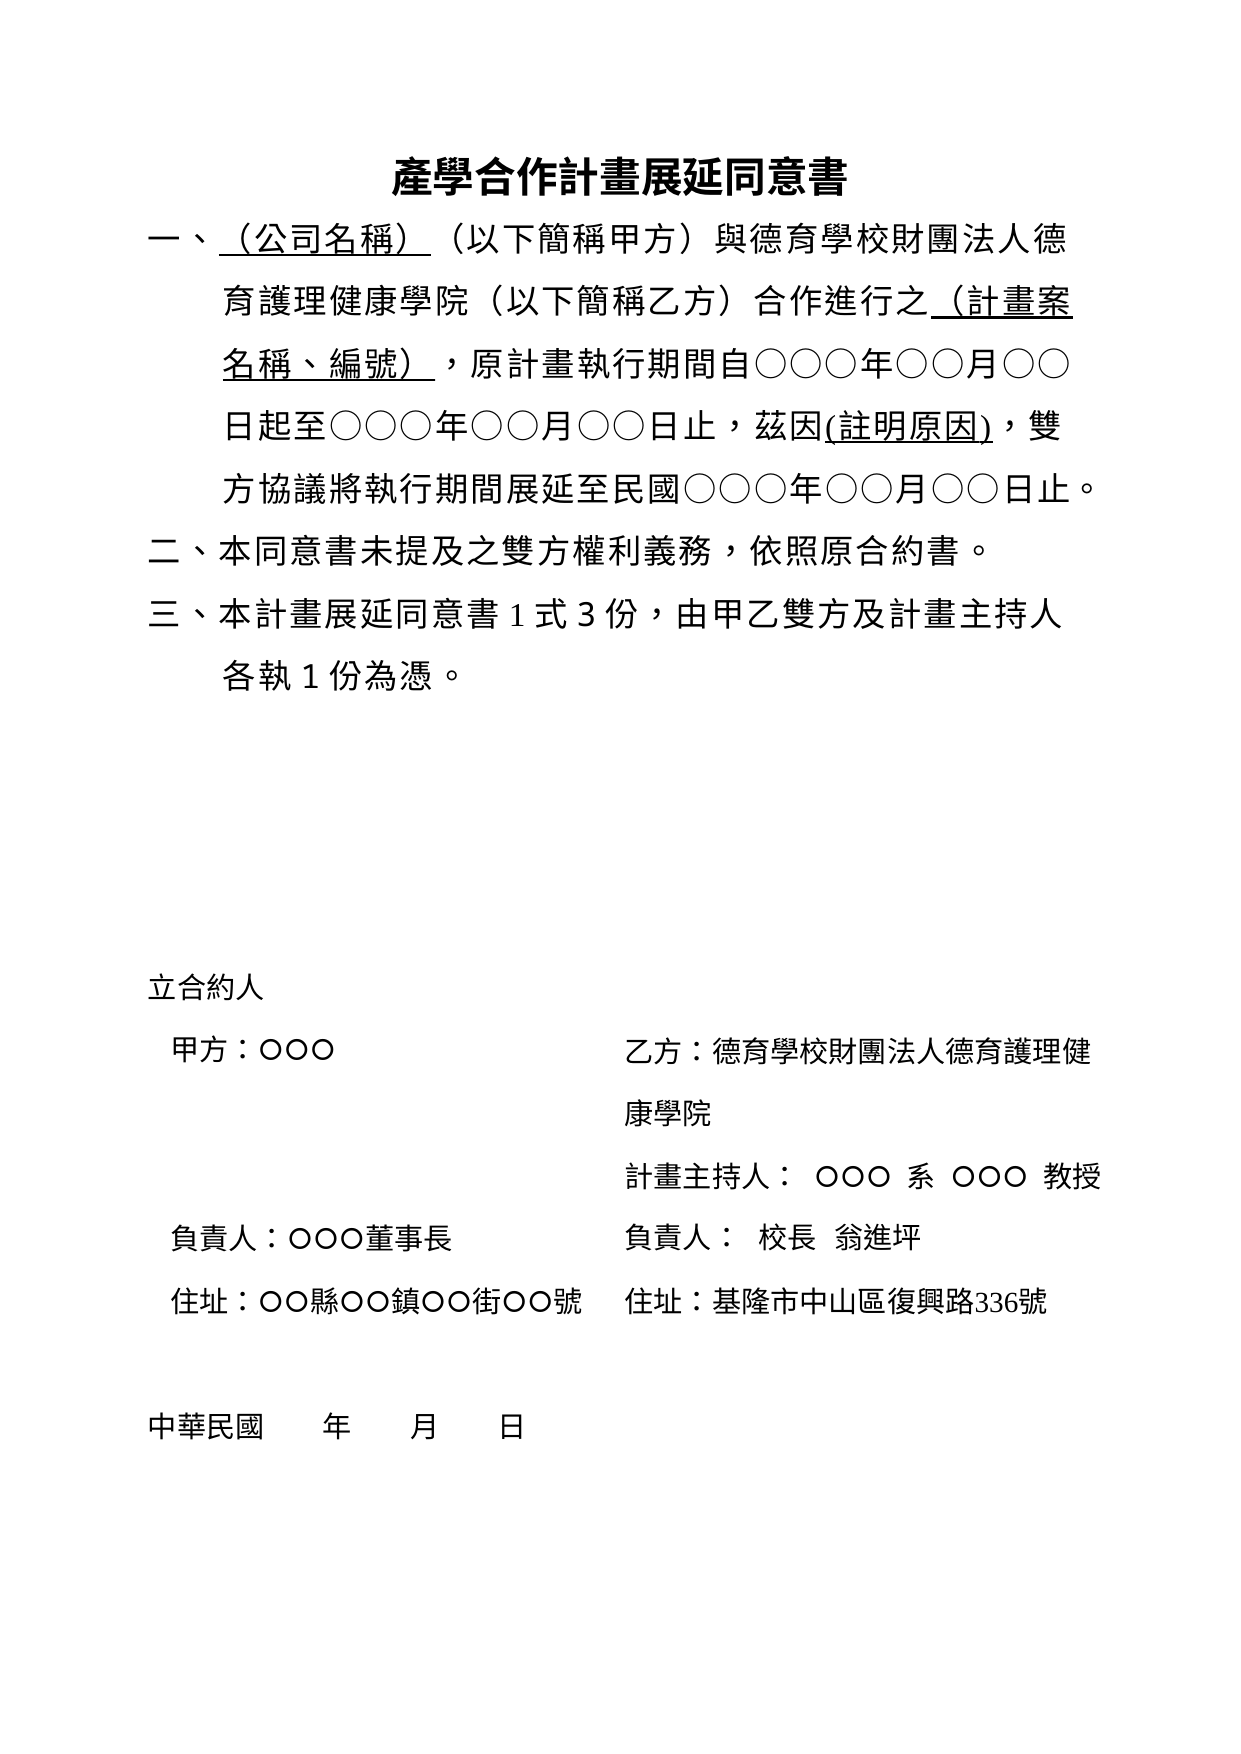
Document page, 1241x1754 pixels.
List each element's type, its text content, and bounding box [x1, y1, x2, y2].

table_header 乙方：德育學校財團法人德育護理健康學院 計畫主持人：  系  教授 [613, 1008, 1115, 1195]
table_cell 負責人：董事長 [159, 1195, 613, 1258]
text 中華民國 年 月 日 [148, 1383, 1092, 1445]
table_cell 負責人： 校長 翁進坪 [613, 1195, 1115, 1258]
table_header 甲方： [159, 1008, 613, 1195]
text 一、（公司名稱）（以下簡稱甲方）與德育學校財團法人德育護理健康學院（以下簡稱乙方）合作進行之（計畫案名稱、編號），原計畫執行期間自○○○年○○月○○日起至○○○年○○月○○日止，茲因(註明原因)，雙方協議將執行期間展延至民國○○○年○○月○○日止。 [148, 195, 1092, 508]
table_cell 住址：縣鎮街號 [159, 1258, 613, 1320]
text 二、本同意書未提及之雙方權利義務，依照原合約書。 [148, 508, 1092, 570]
text 產學合作計畫展延同意書 [148, 133, 1092, 195]
table_cell 住址：基隆市中山區復興路336號 [613, 1258, 1115, 1320]
text 三、本計畫展延同意書1式3份，由甲乙雙方及計畫主持人各執1份為憑。 [148, 570, 1092, 695]
text 立合約人 [148, 945, 1092, 1008]
